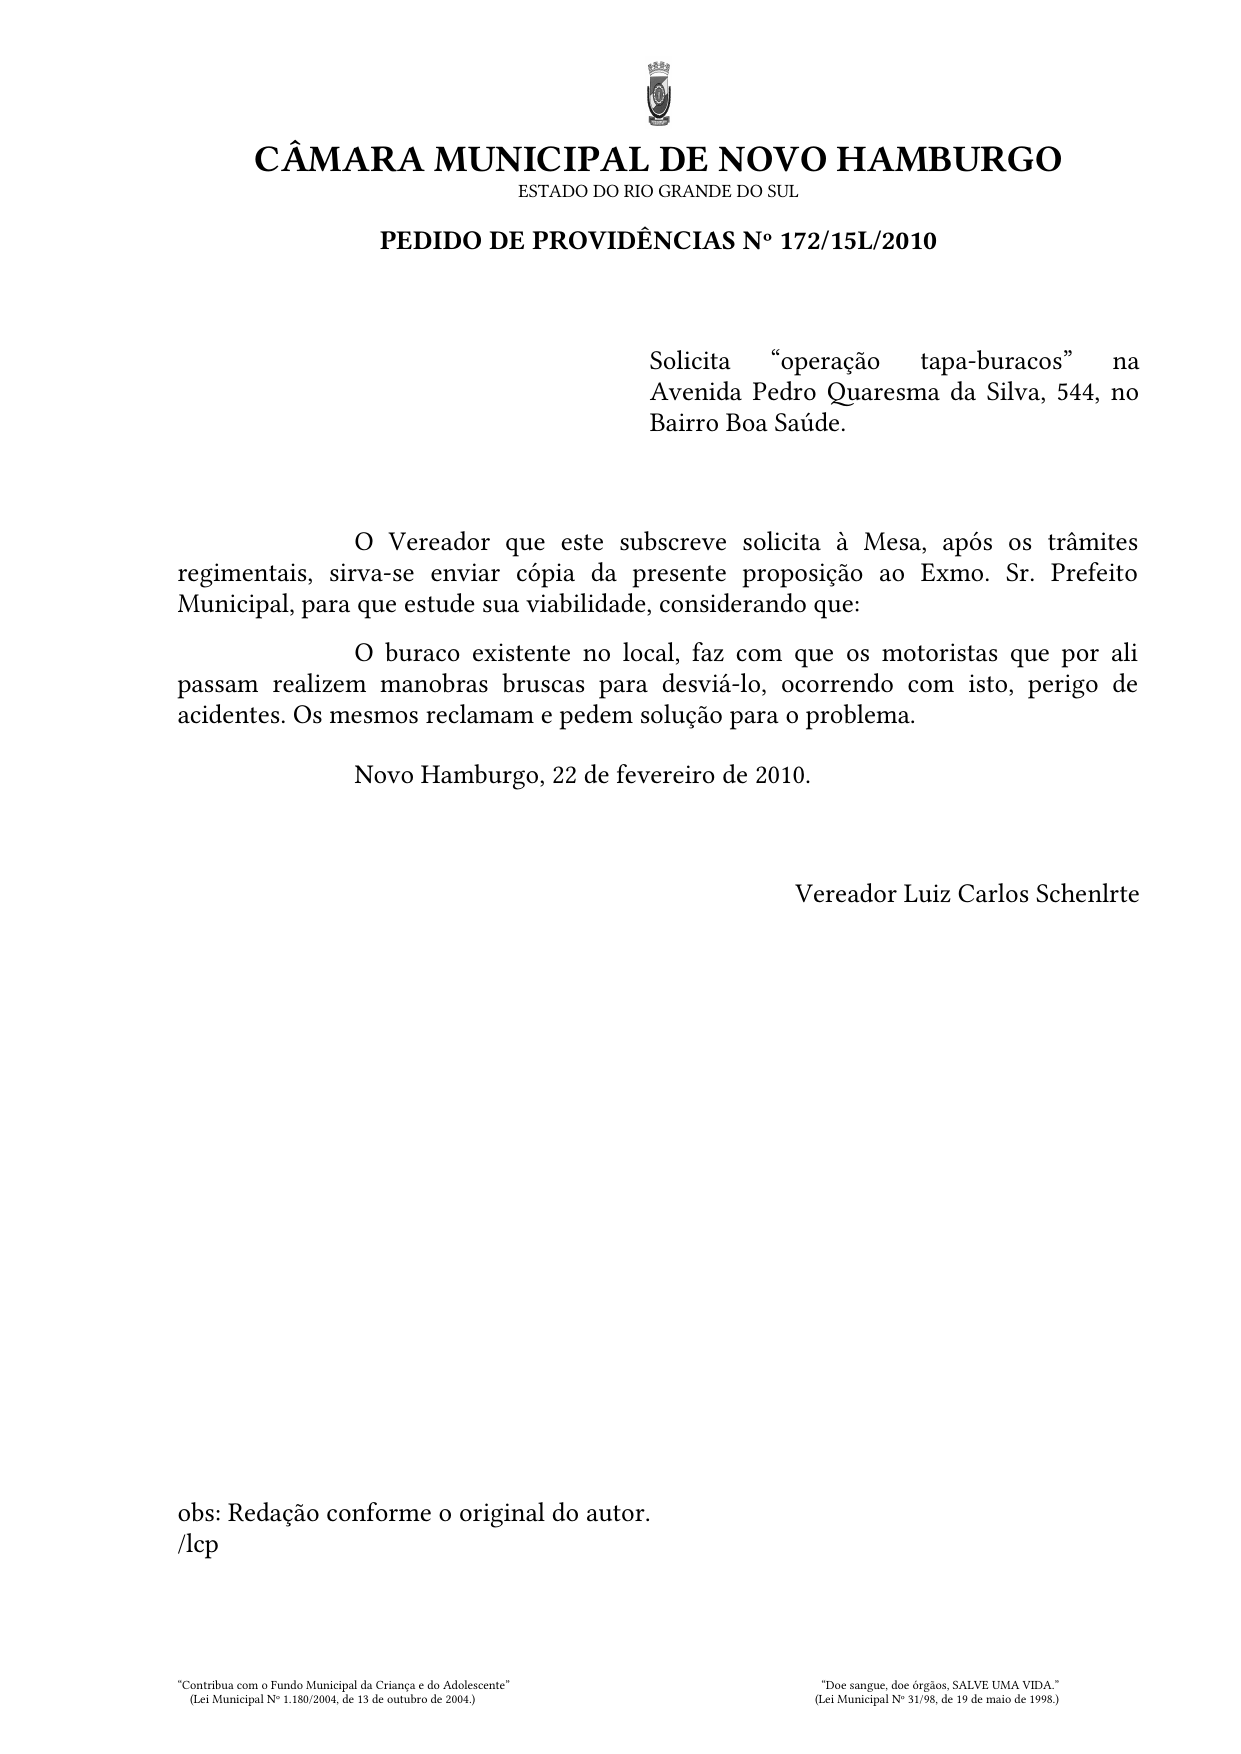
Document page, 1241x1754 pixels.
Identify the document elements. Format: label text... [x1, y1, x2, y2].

text /lcp [177, 1528, 1140, 1559]
text O buraco existente no local, faz com que os motoristas que por ali passam realizem manobras bruscas para desviá-lo, ocorrendo com isto, perigo de acidentes. Os mesmos reclamam e pedem solução para o problema. [177, 637, 1140, 730]
text obs: Redação conforme o original do autor. [177, 1497, 1140, 1528]
text PEDIDO DE PROVIDÊNCIAS Nº 172/15L/2010 [177, 226, 1140, 256]
text O Vereador que este subscreve solicita à Mesa, após os trâmites regimentais, sirva-se enviar cópia da presente proposição ao Exmo. Sr. Prefeito Municipal, para que estude sua viabilidade, considerando que: [177, 526, 1140, 619]
text Solicita “operação tapa-buracos” na Avenida Pedro Quaresma da Silva, 544, no Bairro Boa Saúde. [649, 345, 1140, 438]
text Novo Hamburgo, 22 de fevereiro de 2010. [177, 759, 1140, 790]
text Vereador Luiz Carlos Schenlrte [177, 879, 1140, 909]
